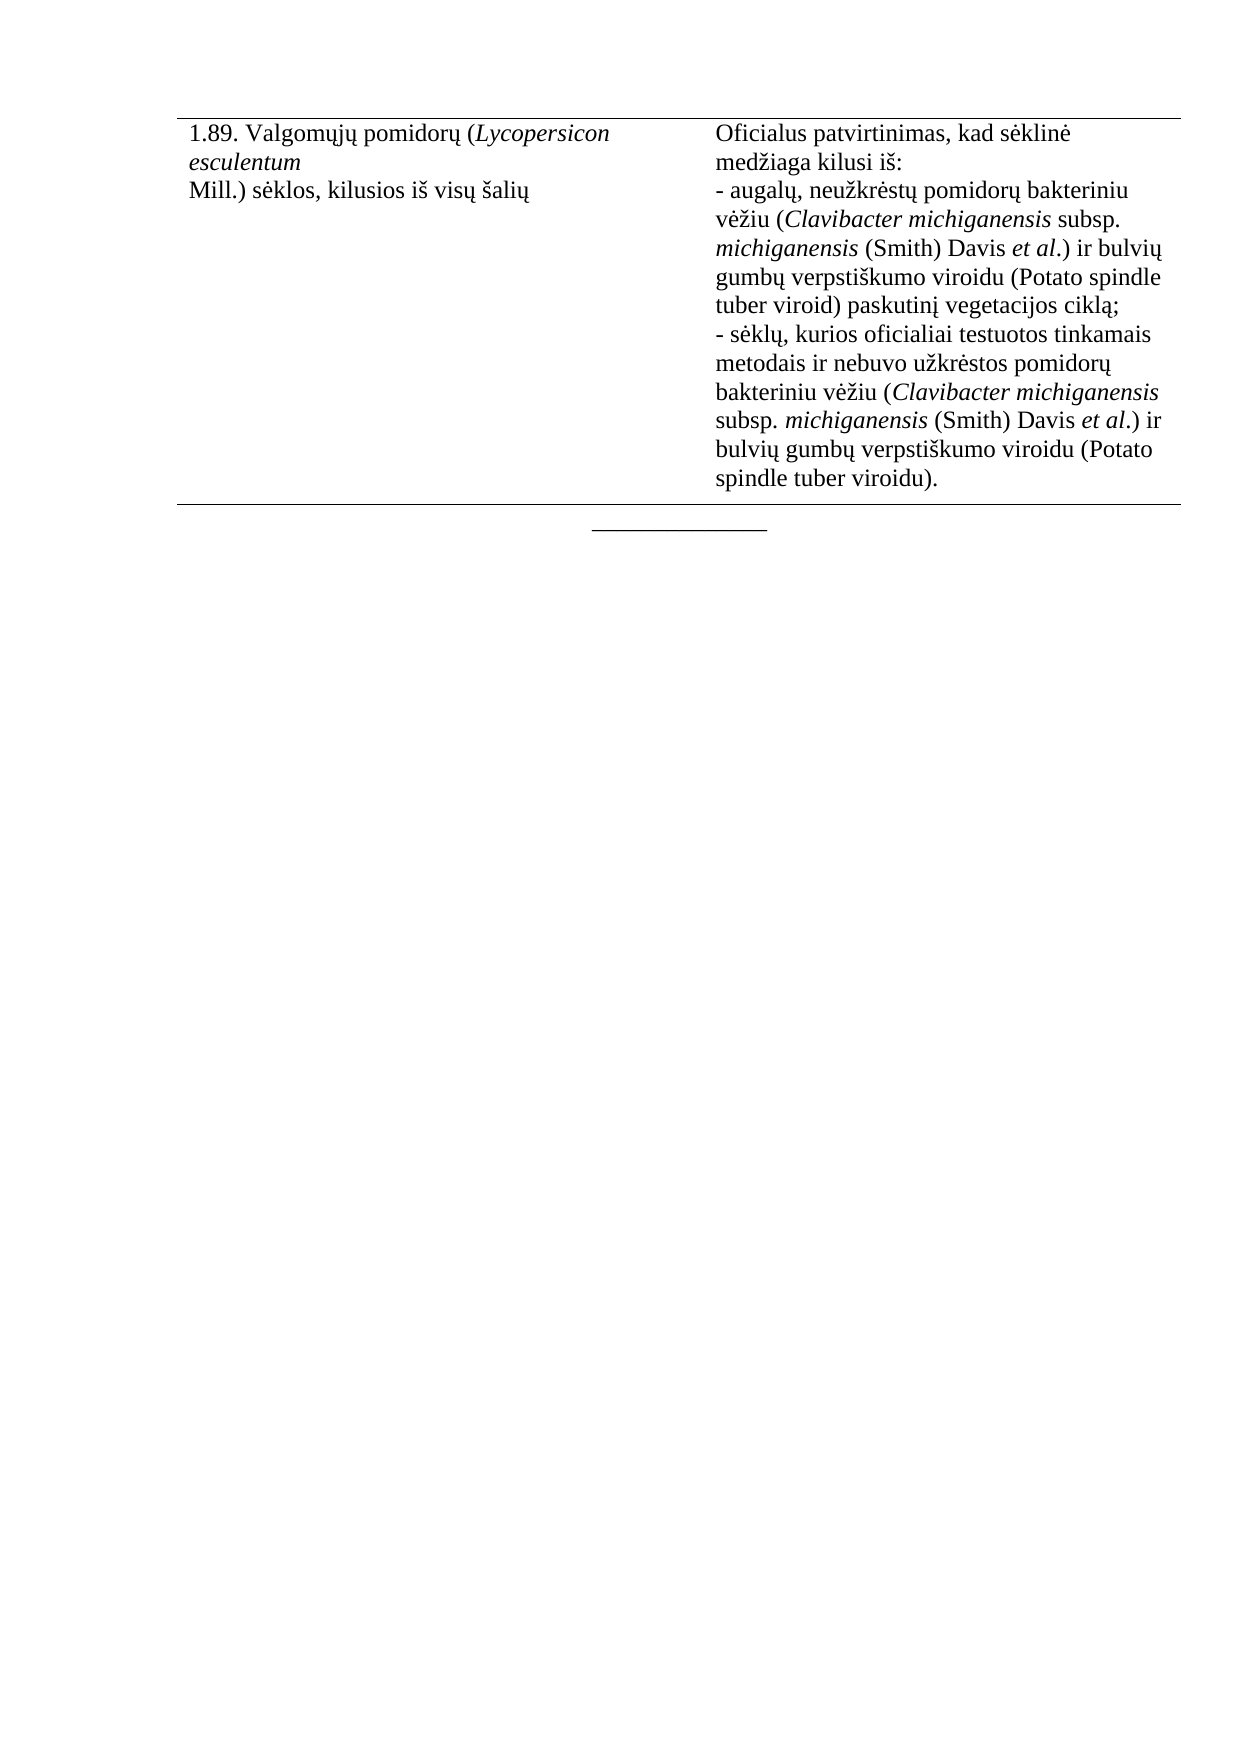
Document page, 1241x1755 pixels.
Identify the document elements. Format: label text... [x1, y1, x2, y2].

text ______________ [177, 505, 1181, 534]
table_cell 1.89. Valgomųjų pomidorų (Lycopersicon esculentum Mill.) sėklos, kilusios iš visų šalių [177, 119, 704, 504]
table_cell Oficialus patvirtinimas, kad sėklinė medžiaga kilusi iš: - augalų, neužkrėstų pomidorų bakteriniu vėžiu (Clavibacter michiganensis subsp. michiganensis (Smith) Davis et al.) ir bulvių gumbų verpstiškumo viroidu (Potato spindle tuber viroid) paskutinį vegetacijos ciklą; - sėklų, kurios oficialiai testuotos tinkamais metodais ir nebuvo užkrėstos pomidorų bakteriniu vėžiu (Clavibacter michiganensis subsp. michiganensis (Smith) Davis et al.) ir bulvių gumbų verpstiškumo viroidu (Potato spindle tuber viroidu). [704, 119, 1181, 504]
